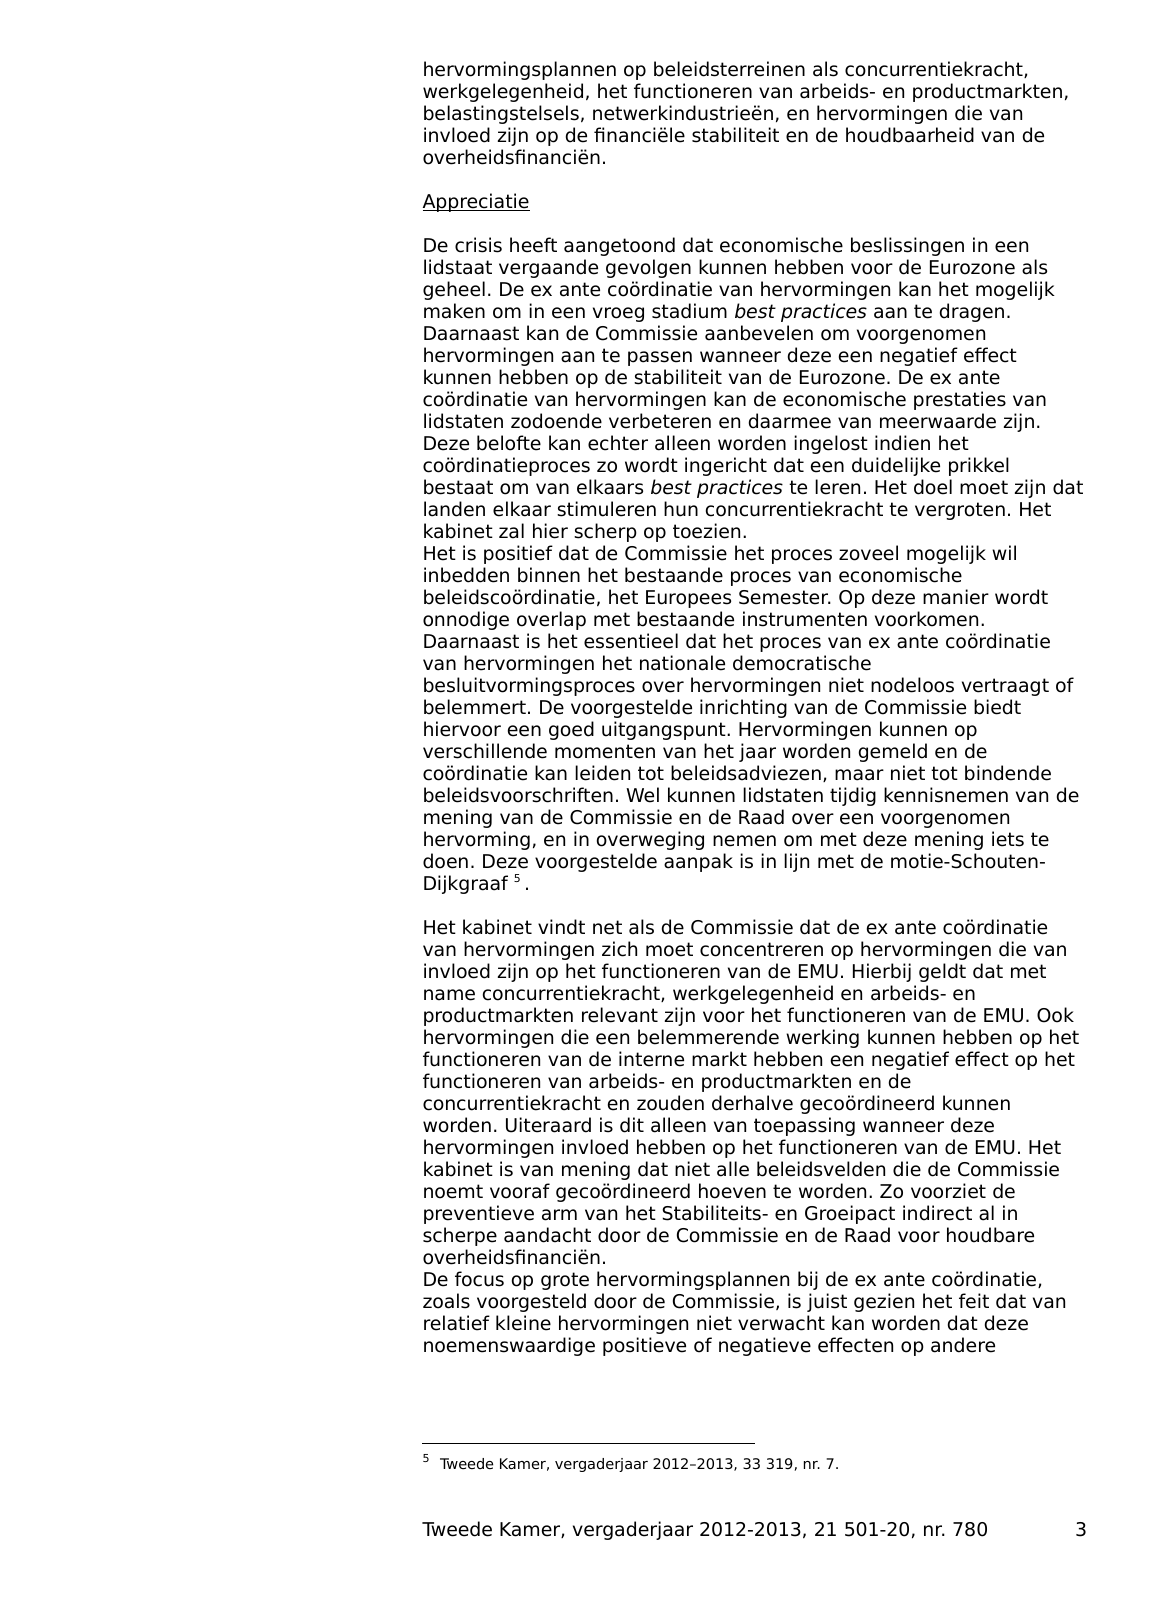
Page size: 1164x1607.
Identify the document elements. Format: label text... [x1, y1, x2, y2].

text Het is positief dat de Commissie het proces zoveel mogelijk wil inbedden binnen het bestaande proces van economische beleidscoördinatie, het Europees Semester. Op deze manier wordt onnodige overlap met bestaande instrumenten voorkomen. Daarnaast is het essentieel dat het proces van ex ante coördinatie van hervormingen het nationale democratische besluitvormingsproces over hervormingen niet nodeloos vertraagt of belemmert. De voorgestelde inrichting van de Commissie biedt hiervoor een goed uitgangspunt. Hervormingen kunnen op verschillende momenten van het jaar worden gemeld en de coördinatie kan leiden tot beleidsadviezen, maar niet tot bindende beleidsvoorschriften. Wel kunnen lidstaten tijdig kennisnemen van de mening van de Commissie en de Raad over een voorgenomen hervorming, en in overweging nemen om met deze mening iets te doen. Deze voorgestelde aanpak is in lijn met de motie-Schouten-Dijkgraaf . [422, 543, 1087, 895]
text Het kabinet vindt net als de Commissie dat de ex ante coördinatie van hervormingen zich moet concentreren op hervormingen die van invloed zijn op het functioneren van de EMU. Hierbij geldt dat met name concurrentiekracht, werkgelegenheid en arbeids- en productmarkten relevant zijn voor het functioneren van de EMU. Ook hervormingen die een belemmerende werking kunnen hebben op het functioneren van de interne markt hebben een negatief effect op het functioneren van arbeids- en productmarkten en de concurrentiekracht en zouden derhalve gecoördineerd kunnen worden. Uiteraard is dit alleen van toepassing wanneer deze hervormingen invloed hebben op het functioneren van de EMU. Het kabinet is van mening dat niet alle beleidsvelden die de Commissie noemt vooraf gecoördineerd hoeven te worden. Zo voorziet de preventieve arm van het Stabiliteits- en Groeipact indirect al in scherpe aandacht door de Commissie en de Raad voor houdbare overheidsfinanciën. [422, 917, 1087, 1268]
subtitle Appreciatie [422, 191, 1087, 213]
text De crisis heeft aangetoond dat economische beslissingen in een lidstaat vergaande gevolgen kunnen hebben voor de Eurozone als geheel. De ex ante coördinatie van hervormingen kan het mogelijk maken om in een vroeg stadium best practices aan te dragen. Daarnaast kan de Commissie aanbevelen om voorgenomen hervormingen aan te passen wanneer deze een negatief effect kunnen hebben op de stabiliteit van de Eurozone. De ex ante coördinatie van hervormingen kan de economische prestaties van lidstaten zodoende verbeteren en daarmee van meerwaarde zijn. Deze belofte kan echter alleen worden ingelost indien het coördinatieproces zo wordt ingericht dat een duidelijke prikkel bestaat om van elkaars best practices te leren. Het doel moet zijn dat landen elkaar stimuleren hun concurrentiekracht te vergroten. Het kabinet zal hier scherp op toezien. [422, 235, 1087, 543]
text De focus op grote hervormingsplannen bij de ex ante coördinatie, zoals voorgesteld door de Commissie, is juist gezien het feit dat van relatief kleine hervormingen niet verwacht kan worden dat deze noemenswaardige positieve of negatieve effecten op andere [422, 1268, 1087, 1356]
text Tweede Kamer, vergaderjaar 2012–2013, 33 319, nr. 7. [422, 1452, 1087, 1474]
text hervormingsplannen op beleidsterreinen als concurrentiekracht, werkgelegenheid, het functioneren van arbeids- en productmarkten, belastingstelsels, netwerkindustrieën, en hervormingen die van invloed zijn op de financiële stabiliteit en de houdbaarheid van de overheidsfinanciën. [422, 59, 1087, 169]
